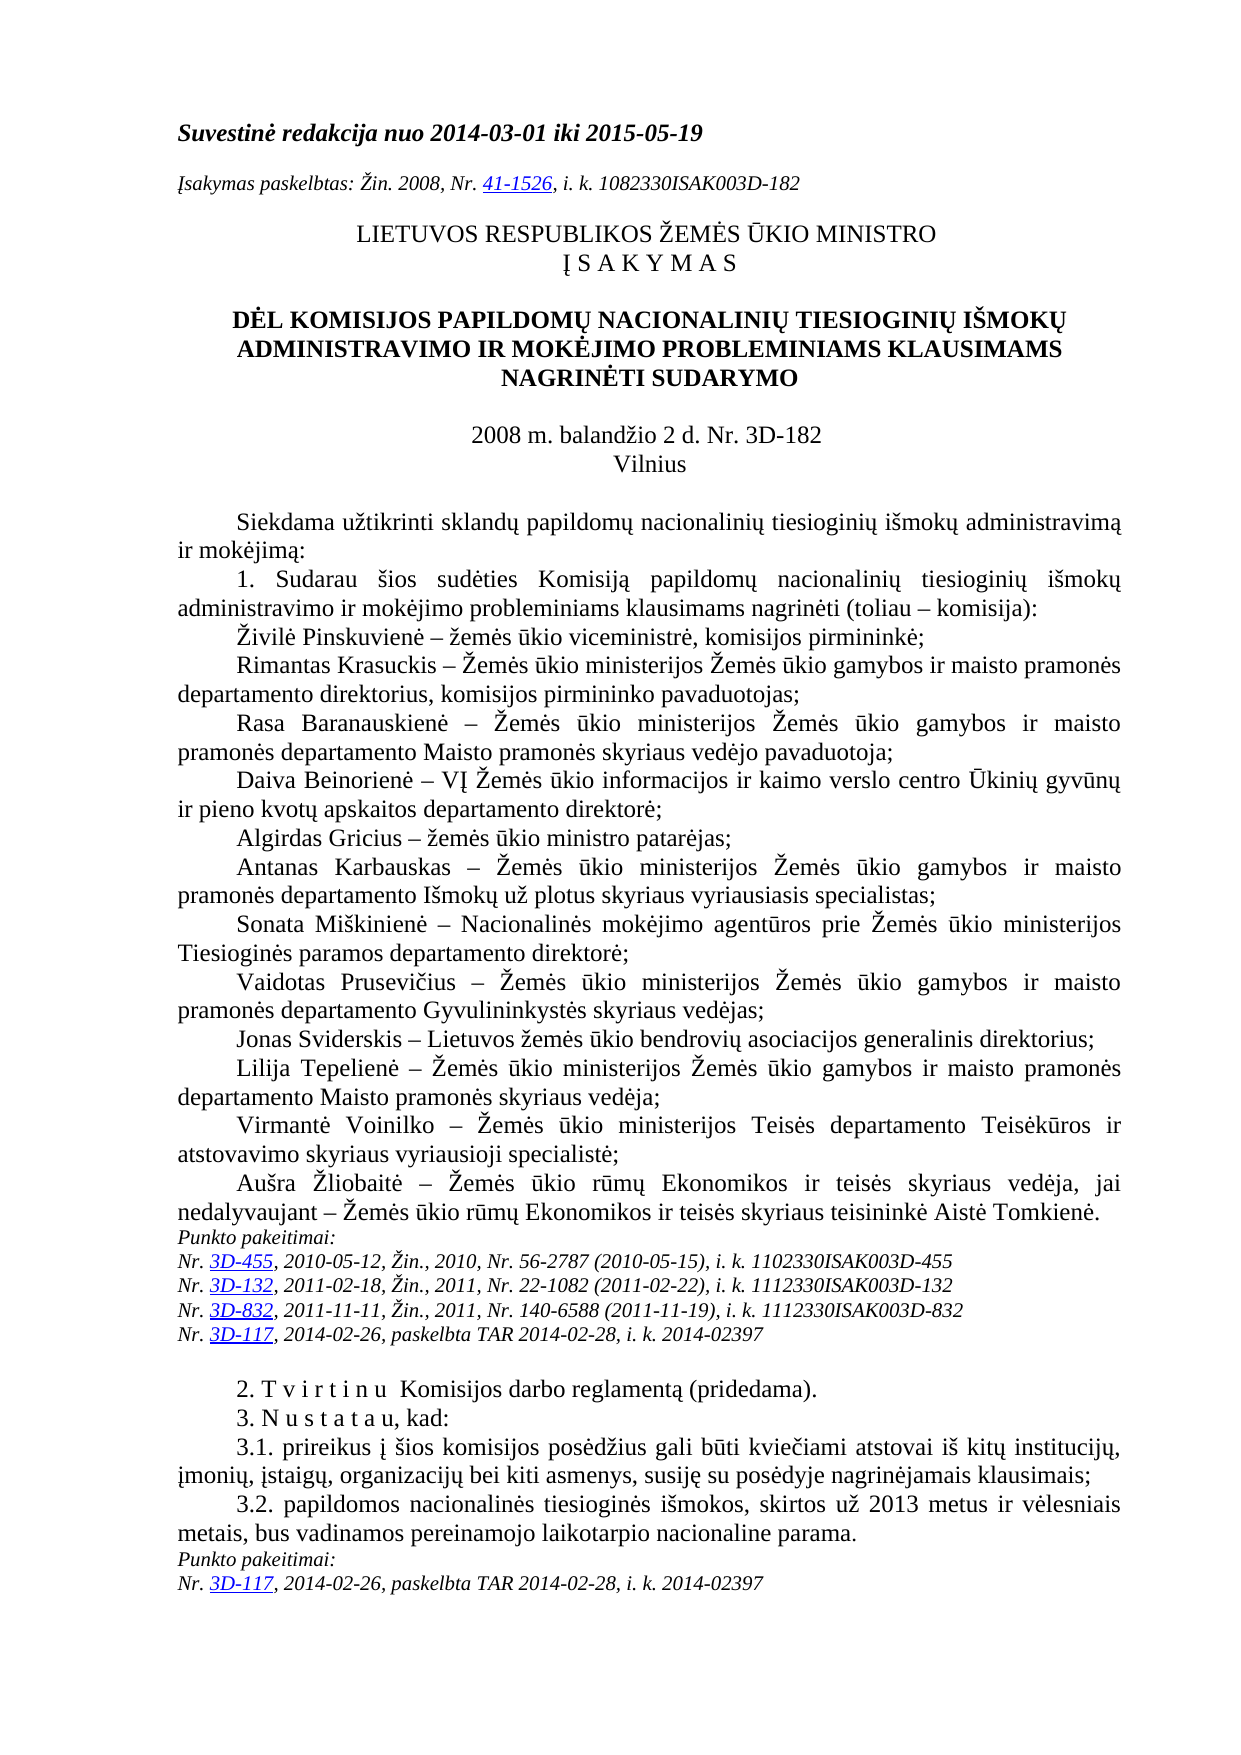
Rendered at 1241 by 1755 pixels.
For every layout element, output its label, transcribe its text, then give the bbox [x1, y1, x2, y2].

text Algirdas Gricius – žemės ūkio ministro patarėjas; [177, 823, 1122, 852]
text Siekdama užtikrinti sklandų papildomų nacionalinių tiesioginių išmokų administravimą ir mokėjimą: [177, 507, 1122, 564]
text Nr. 3D-832, 2011-11-11, Žin., 2011, Nr. 140-6588 (2011-11-19), i. k. 1112330ISAK003D-832 [177, 1297, 1122, 1322]
text Punkto pakeitimai: [177, 1225, 1122, 1249]
text 3.2. papildomos nacionalinės tiesioginės išmokos, skirtos už 2013 metus ir vėlesniais metais, bus vadinamos pereinamojo laikotarpio nacionaline parama. [177, 1489, 1122, 1547]
text Nr. 3D-117, 2014-02-26, paskelbta TAR 2014-02-28, i. k. 2014-02397 [177, 1571, 1122, 1595]
text ĮSAKYMAS [177, 248, 1122, 277]
text Antanas Karbauskas – Žemės ūkio ministerijos Žemės ūkio gamybos ir maisto pramonės departamento Išmokų už plotus skyriaus vyriausiasis specialistas; [177, 852, 1122, 909]
text Živilė Pinskuvienė – žemės ūkio viceministrė, komisijos pirmininkė; [177, 622, 1122, 650]
text LIETUVOS RESPUBLIKOS ŽEMĖS ŪKIO MINISTRO [177, 219, 1122, 248]
text 1. Sudarau šios sudėties Komisiją papildomų nacionalinių tiesioginių išmokų administravimo ir mokėjimo probleminiams klausimams nagrinėti (toliau – komisija): [177, 564, 1122, 622]
text Nr. 3D-132, 2011-02-18, Žin., 2011, Nr. 22-1082 (2011-02-22), i. k. 1112330ISAK003D-132 [177, 1273, 1122, 1297]
text Jonas Sviderskis – Lietuvos žemės ūkio bendrovių asociacijos generalinis direktorius; [177, 1024, 1122, 1053]
text Sonata Miškinienė – Nacionalinės mokėjimo agentūros prie Žemės ūkio ministerijos Tiesioginės paramos departamento direktorė; [177, 909, 1122, 967]
text 3.1. prireikus į šios komisijos posėdžius gali būti kviečiami atstovai iš kitų institucijų, įmonių, įstaigų, organizacijų bei kiti asmenys, susiję su posėdyje nagrinėjamais klausimais; [177, 1432, 1122, 1489]
text 2008 m. balandžio 2 d. Nr. 3D-182 [177, 420, 1122, 449]
text Daiva Beinorienė – VĮ Žemės ūkio informacijos ir kaimo verslo centro Ūkinių gyvūnų ir pieno kvotų apskaitos departamento direktorė; [177, 765, 1122, 823]
text Nr. 3D-455, 2010-05-12, Žin., 2010, Nr. 56-2787 (2010-05-15), i. k. 1102330ISAK003D-455 [177, 1249, 1122, 1273]
text Punkto pakeitimai: [177, 1547, 1122, 1571]
text Suvestinė redakcija nuo 2014-03-01 iki 2015-05-19 [177, 118, 1122, 147]
text Rasa Baranauskienė – Žemės ūkio ministerijos Žemės ūkio gamybos ir maisto pramonės departamento Maisto pramonės skyriaus vedėjo pavaduotoja; [177, 708, 1122, 765]
text Vaidotas Prusevičius – Žemės ūkio ministerijos Žemės ūkio gamybos ir maisto pramonės departamento Gyvulininkystės skyriaus vedėjas; [177, 967, 1122, 1024]
text 2. Tvirtinu Komisijos darbo reglamentą (pridedama). [177, 1374, 1122, 1403]
text Rimantas Krasuckis – Žemės ūkio ministerijos Žemės ūkio gamybos ir maisto pramonės departamento direktorius, komisijos pirmininko pavaduotojas; [177, 650, 1122, 708]
text Įsakymas paskelbtas: Žin. 2008, Nr. 41-1526, i. k. 1082330ISAK003D-182 [177, 171, 1122, 195]
text Aušra Žliobaitė – Žemės ūkio rūmų Ekonomikos ir teisės skyriaus vedėja, jai nedalyvaujant – Žemės ūkio rūmų Ekonomikos ir teisės skyriaus teisininkė Aistė Tomkienė. [177, 1168, 1122, 1225]
text Lilija Tepelienė – Žemės ūkio ministerijos Žemės ūkio gamybos ir maisto pramonės departamento Maisto pramonės skyriaus vedėja; [177, 1053, 1122, 1110]
text Vilnius [177, 449, 1122, 478]
text DĖL KOMISIJOS PAPILDOMŲ NACIONALINIŲ TIESIOGINIŲ IŠMOKŲ ADMINISTRAVIMO IR MOKĖJIMO PROBLEMINIAMS KLAUSIMAMS NAGRINĖTI SUDARYMO [177, 305, 1122, 392]
text Nr. 3D-117, 2014-02-26, paskelbta TAR 2014-02-28, i. k. 2014-02397 [177, 1322, 1122, 1346]
text 3. N u s t a t a u, kad: [177, 1403, 1122, 1432]
text Virmantė Voinilko – Žemės ūkio ministerijos Teisės departamento Teisėkūros ir atstovavimo skyriaus vyriausioji specialistė; [177, 1110, 1122, 1168]
